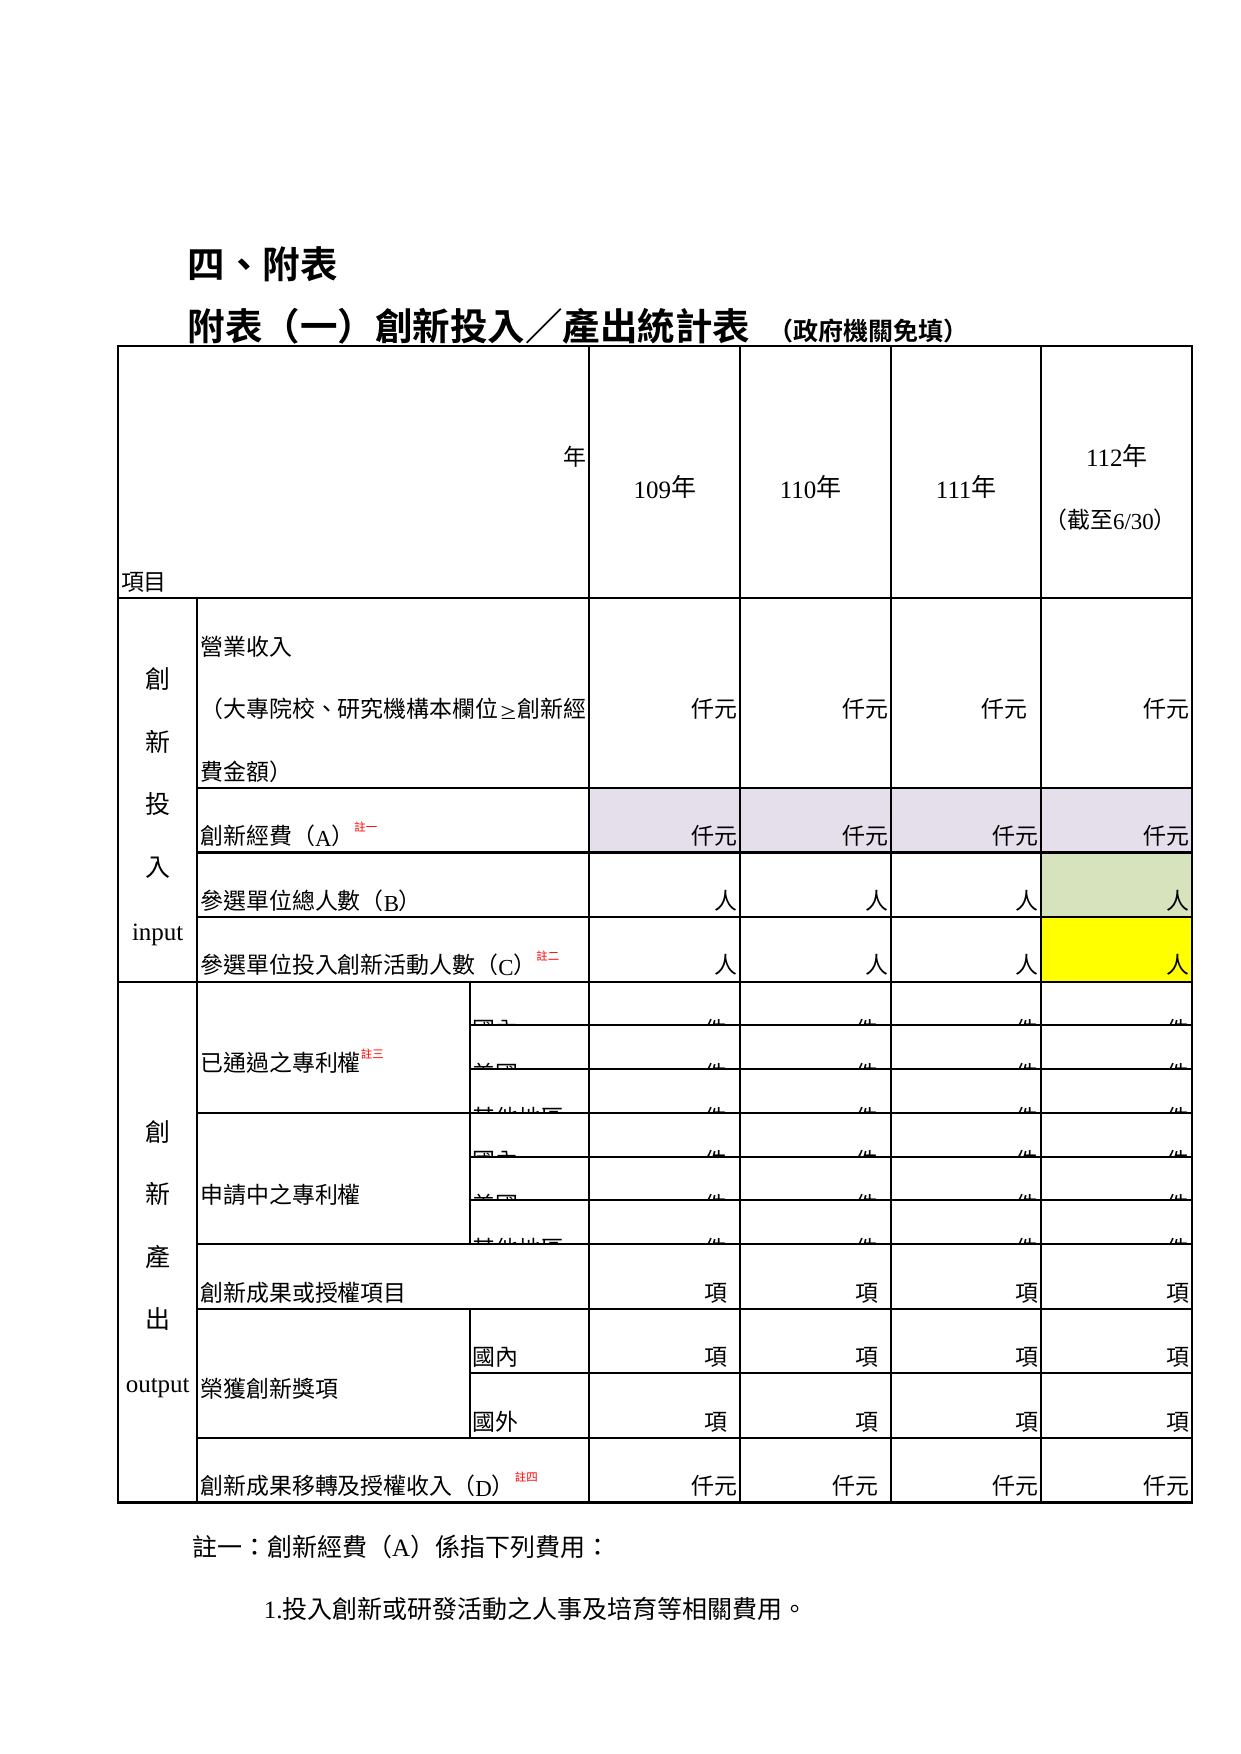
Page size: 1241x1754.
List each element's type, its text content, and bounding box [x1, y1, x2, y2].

table_cell 項 [741, 1245, 890, 1308]
table_cell 件 [1042, 1158, 1191, 1199]
table_cell 創新成果移轉及授權收入（D）註四 [198, 1439, 588, 1501]
table_cell 國內 [471, 983, 588, 1024]
table_cell 件 [590, 983, 739, 1024]
table_cell 國內 [471, 1310, 588, 1372]
table_cell 創 新 產 出 output [119, 983, 196, 1501]
table_cell 項 [1042, 1374, 1191, 1437]
table_cell 件 [741, 1070, 890, 1112]
table_cell 件 [1042, 1026, 1191, 1068]
table_cell 件 [741, 983, 890, 1024]
text 附表（一）創新投入／產出統計表 （政府機關免填） [187, 283, 1122, 345]
table_cell 國內 [476, 1152, 491, 1156]
table_cell 已通過之專利權註三 [198, 983, 469, 1112]
table_cell 件 [741, 1114, 890, 1156]
table_cell 件 [1042, 1114, 1191, 1156]
table_cell 件 [590, 1026, 739, 1068]
table_cell 仟元 [741, 789, 890, 851]
table_cell 仟元 [590, 599, 739, 787]
table_cell 美國 [471, 1158, 588, 1199]
table_cell 其他地區 [471, 1070, 588, 1112]
table_cell 項 [1042, 1245, 1191, 1308]
table_cell 創新經費（A）註一 [198, 789, 588, 851]
table_cell 仟元 [892, 789, 1040, 851]
table_header 110年 [741, 347, 890, 597]
table_cell 人 [1042, 854, 1191, 916]
table_cell 項 [892, 1374, 1040, 1437]
table_cell 件 [590, 1158, 739, 1199]
table_cell 項 [1042, 1310, 1191, 1372]
table_cell 國內 [471, 1114, 588, 1156]
table_cell 美國 [471, 1026, 588, 1068]
table_cell 參選單位投入創新活動人數（C）註二 [198, 918, 588, 981]
table_cell 參選單位總人數（B） [198, 854, 588, 916]
table_cell 人 [590, 918, 739, 981]
table_cell 件 [741, 1201, 890, 1243]
table_header 109年 [590, 347, 739, 597]
table_cell 仟元 [892, 1439, 1040, 1501]
table_cell 其他地區 [471, 1201, 588, 1243]
table_cell 項 [590, 1374, 739, 1437]
text 1.投入創新或研發活動之人事及培育等相關費用。 [260, 1566, 1181, 1628]
table_header 年 項目 [119, 347, 588, 597]
table_cell 人 [590, 854, 739, 916]
table_cell 件 [741, 1026, 890, 1068]
text 註一：創新經費（A）係指下列費用： [192, 1504, 1181, 1566]
table_cell 申請中之專利權 [198, 1114, 469, 1243]
table_cell 仟元 [741, 599, 890, 787]
table_cell 件 [1042, 983, 1191, 1024]
table_cell 仟元 [741, 1439, 890, 1501]
table_cell 項 [892, 1310, 1040, 1372]
table_header 112年 （截至6/30） [1042, 347, 1191, 597]
table_cell 人 [741, 854, 890, 916]
table_cell 件 [892, 1201, 1040, 1243]
table_cell 仟元 [590, 789, 739, 851]
table_cell 件 [892, 1114, 1040, 1156]
table_cell 榮獲創新獎項 [198, 1310, 469, 1437]
table_cell 件 [590, 1070, 739, 1112]
table_cell 創 新 投 入 input [119, 599, 196, 981]
table_cell 仟元 [892, 599, 1040, 787]
table_cell 仟元 [590, 1439, 739, 1501]
table_cell 仟元 [1042, 599, 1191, 787]
table_cell 件 [590, 1201, 739, 1243]
table_cell 國外 [471, 1374, 588, 1437]
table_cell 件 [590, 1114, 739, 1156]
text 四、附表 [187, 220, 1181, 283]
table_cell 件 [892, 1026, 1040, 1068]
table_cell 件 [892, 1158, 1040, 1199]
table_cell 件 [892, 983, 1040, 1024]
table_cell 仟元 [1042, 789, 1191, 851]
table_cell 項 [590, 1310, 739, 1372]
table_cell 件 [1042, 1070, 1191, 1112]
table_cell 人 [1042, 918, 1191, 981]
table_cell 人 [892, 918, 1040, 981]
table_cell 創新成果或授權項目 [198, 1245, 588, 1308]
table_cell 件 [1042, 1201, 1191, 1243]
table_cell 項 [741, 1310, 890, 1372]
table_header 111年 [892, 347, 1040, 597]
table_cell 件 [741, 1158, 890, 1199]
table_cell 件 [892, 1070, 1040, 1112]
table_cell 營業收入 （大專院校、研究機構本欄位創新經費金額） [198, 599, 588, 787]
table_cell 項 [741, 1374, 890, 1437]
table_cell 項 [892, 1245, 1040, 1308]
table_cell 人 [892, 854, 1040, 916]
table_cell 項 [590, 1245, 739, 1308]
table_cell 人 [741, 918, 890, 981]
table_cell 仟元 [1042, 1439, 1191, 1501]
